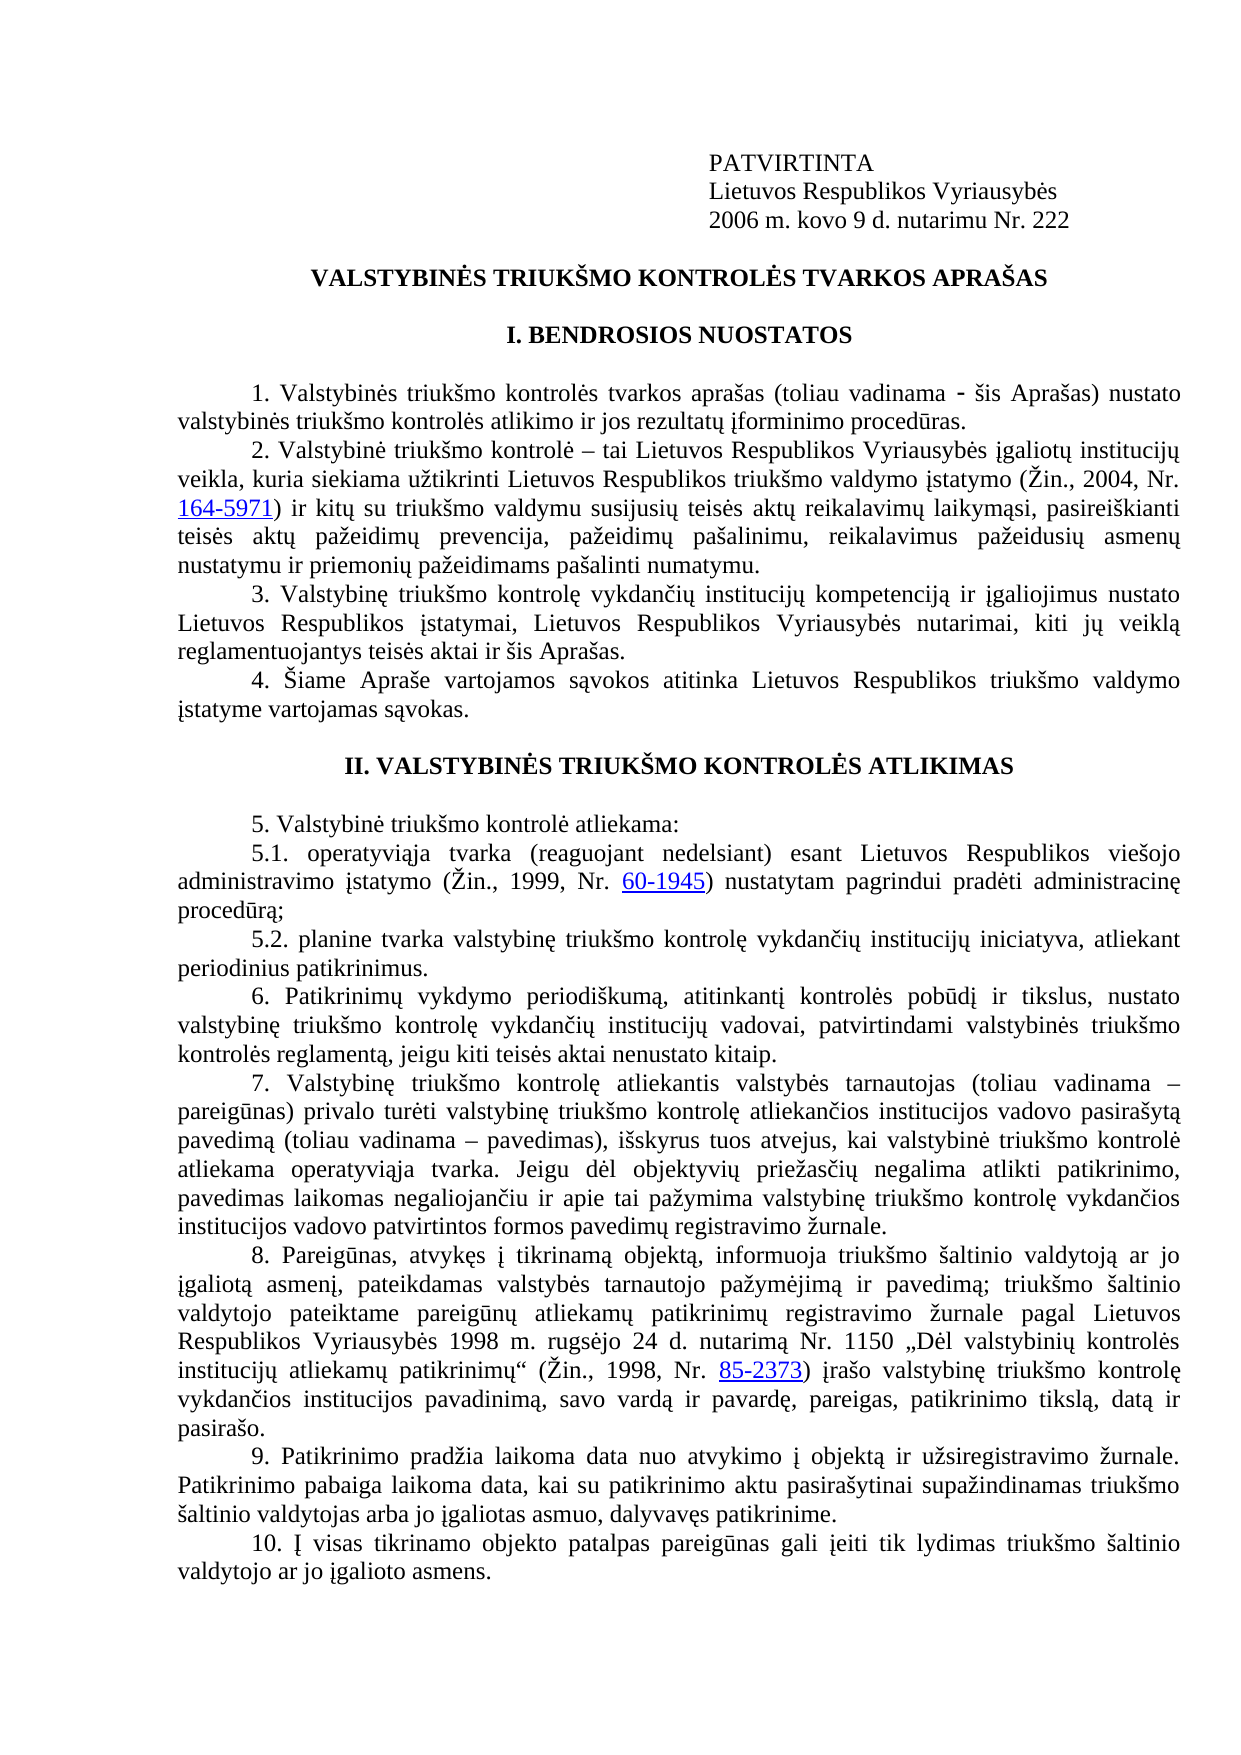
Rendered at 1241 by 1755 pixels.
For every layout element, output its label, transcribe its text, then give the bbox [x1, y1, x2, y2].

text 9. Patikrinimo pradžia laikoma data nuo atvykimo į objektą ir užsiregistravimo žurnale. Patikrinimo pabaiga laikoma data, kai su patikrinimo aktu pasirašytinai supažindinamas triukšmo šaltinio valdytojas arba jo įgaliotas asmuo, dalyvavęs patikrinime. [177, 1441, 1181, 1528]
text II. VALSTYBINĖS TRIUKŠMO KONTROLĖS ATLIKIMAS [177, 751, 1181, 780]
text VALSTYBINĖS TRIUKŠMO KONTROLĖS TVARKOS APRAŠAS [177, 263, 1181, 291]
text 8. Pareigūnas, atvykęs į tikrinamą objektą, informuoja triukšmo šaltinio valdytoją ar jo įgaliotą asmenį, pateikdamas valstybės tarnautojo pažymėjimą ir pavedimą; triukšmo šaltinio valdytojo pateiktame pareigūnų atliekamų patikrinimų registravimo žurnale pagal Lietuvos Respublikos Vyriausybės 1998 m. rugsėjo 24 d. nutarimą Nr. 1150 „Dėl valstybinių kontrolės institucijų atliekamų patikrinimų“ (Žin., 1998, Nr. 85-2373) įrašo valstybinę triukšmo kontrolę vykdančios institucijos pavadinimą, savo vardą ir pavardę, pareigas, patikrinimo tikslą, datą ir pasirašo. [177, 1240, 1181, 1441]
text 5. Valstybinė triukšmo kontrolė atliekama: [177, 809, 1181, 838]
text 5.2. planine tvarka valstybinę triukšmo kontrolę vykdančių institucijų iniciatyva, atliekant periodinius patikrinimus. [177, 924, 1181, 981]
text Lietuvos Respublikos Vyriausybės [177, 176, 1181, 205]
text 4. Šiame Apraše vartojamos sąvokos atitinka Lietuvos Respublikos triukšmo valdymo įstatyme vartojamas sąvokas. [177, 665, 1181, 723]
text I. BENDROSIOS NUOSTATOS [177, 320, 1181, 349]
text 1. Valstybinės triukšmo kontrolės tvarkos aprašas (toliau vadinama  šis Aprašas) nustato valstybinės triukšmo kontrolės atlikimo ir jos rezultatų įforminimo procedūras. [177, 378, 1181, 435]
text 5.1. operatyviąja tvarka (reaguojant nedelsiant) esant Lietuvos Respublikos viešojo administravimo įstatymo (Žin., 1999, Nr. 60-1945) nustatytam pagrindui pradėti administracinę procedūrą; [177, 838, 1181, 924]
text 10. Į visas tikrinamo objekto patalpas pareigūnas gali įeiti tik lydimas triukšmo šaltinio valdytojo ar jo įgalioto asmens. [177, 1528, 1181, 1585]
text 2006 m. kovo 9 d. nutarimu Nr. 222 [177, 205, 1181, 234]
text 6. Patikrinimų vykdymo periodiškumą, atitinkantį kontrolės pobūdį ir tikslus, nustato valstybinę triukšmo kontrolę vykdančių institucijų vadovai, patvirtindami valstybinės triukšmo kontrolės reglamentą, jeigu kiti teisės aktai nenustato kitaip. [177, 981, 1181, 1068]
text 2. Valstybinė triukšmo kontrolė – tai Lietuvos Respublikos Vyriausybės įgaliotų institucijų veikla, kuria siekiama užtikrinti Lietuvos Respublikos triukšmo valdymo įstatymo (Žin., 2004, Nr. 164-5971) ir kitų su triukšmo valdymu susijusių teisės aktų reikalavimų laikymąsi, pasireiškianti teisės aktų pažeidimų prevencija, pažeidimų pašalinimu, reikalavimus pažeidusių asmenų nustatymu ir priemonių pažeidimams pašalinti numatymu. [177, 435, 1181, 579]
text Patvirtinta [177, 148, 1181, 176]
text 7. Valstybinę triukšmo kontrolę atliekantis valstybės tarnautojas (toliau vadinama – pareigūnas) privalo turėti valstybinę triukšmo kontrolę atliekančios institucijos vadovo pasirašytą pavedimą (toliau vadinama – pavedimas), išskyrus tuos atvejus, kai valstybinė triukšmo kontrolė atliekama operatyviąja tvarka. Jeigu dėl objektyvių priežasčių negalima atlikti patikrinimo, pavedimas laikomas negaliojančiu ir apie tai pažymima valstybinę triukšmo kontrolę vykdančios institucijos vadovo patvirtintos formos pavedimų registravimo žurnale. [177, 1068, 1181, 1240]
text 3. Valstybinę triukšmo kontrolę vykdančių institucijų kompetenciją ir įgaliojimus nustato Lietuvos Respublikos įstatymai, Lietuvos Respublikos Vyriausybės nutarimai, kiti jų veiklą reglamentuojantys teisės aktai ir šis Aprašas. [177, 579, 1181, 665]
